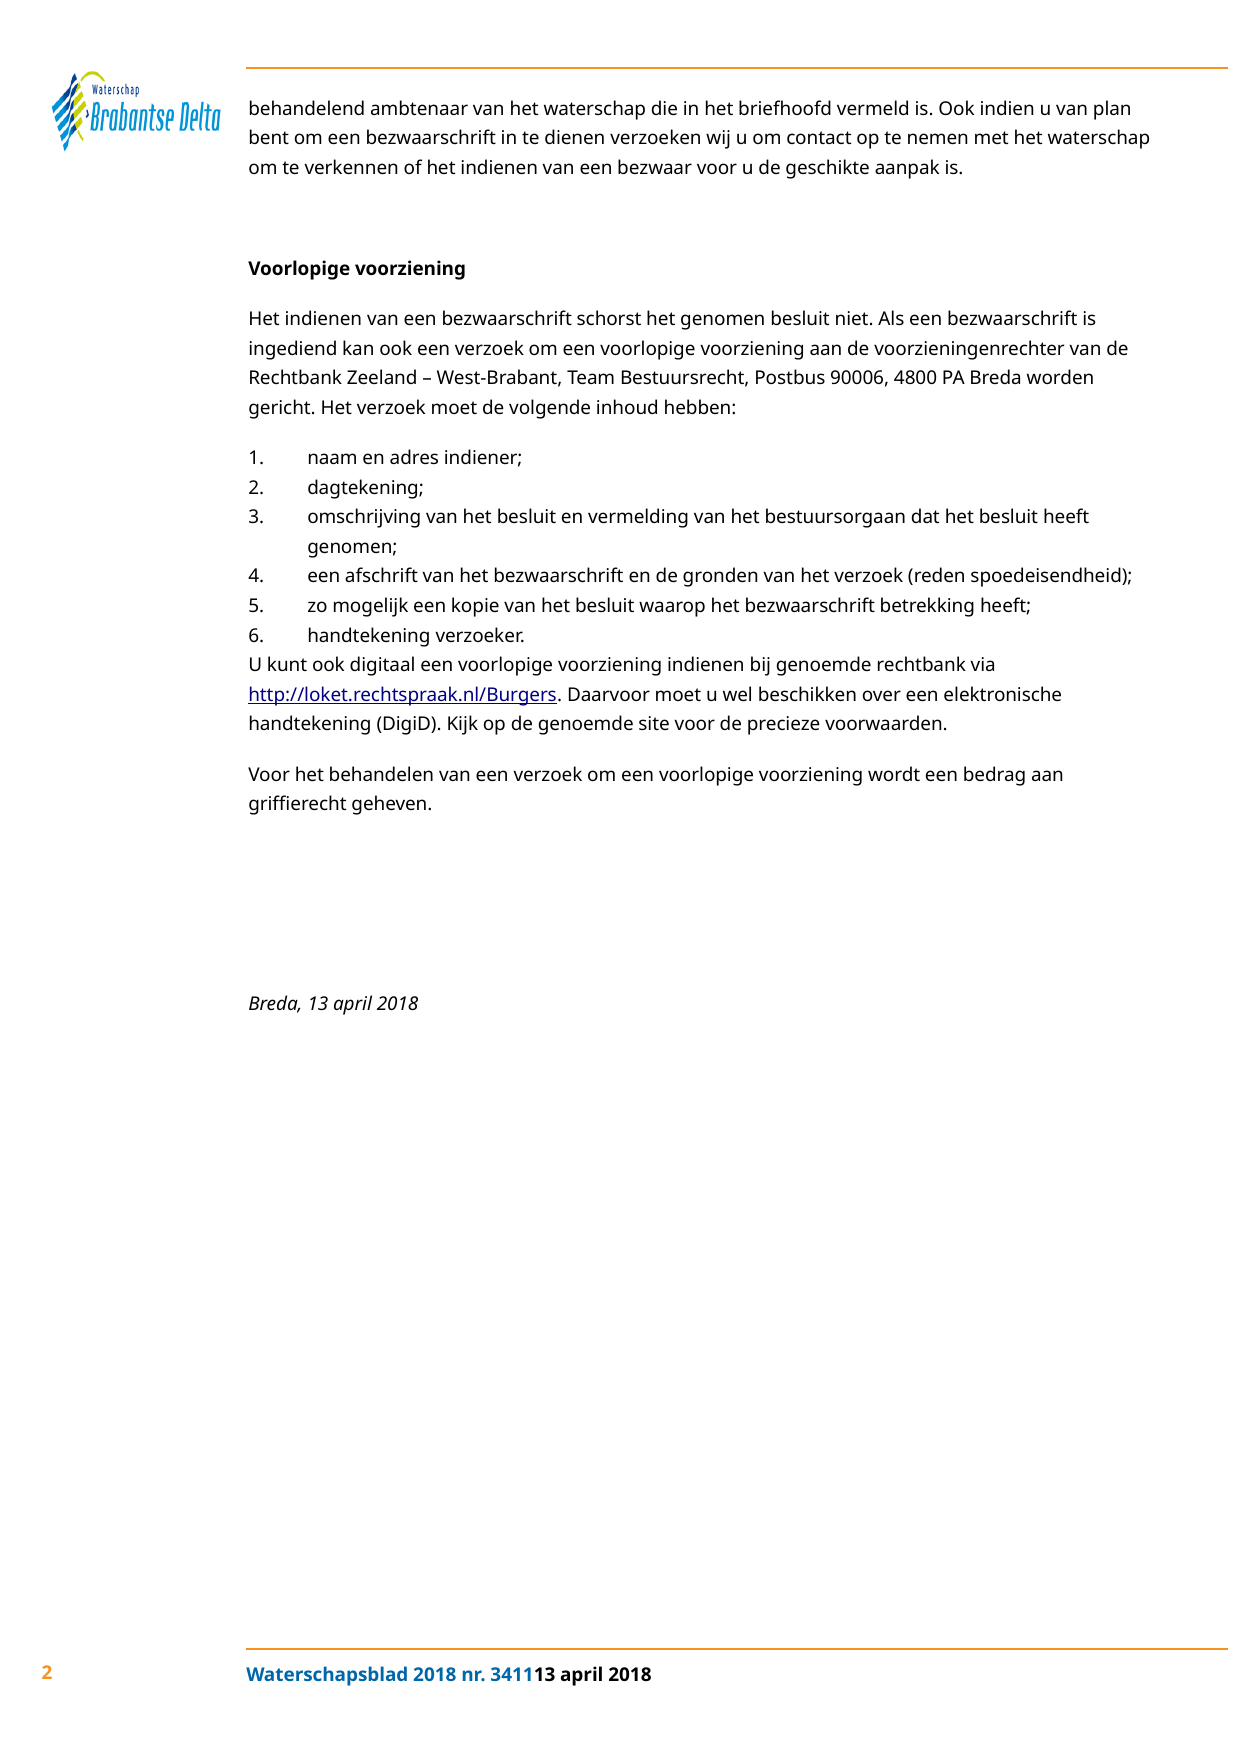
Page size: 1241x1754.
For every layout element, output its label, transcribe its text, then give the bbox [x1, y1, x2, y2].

list handtekening verzoeker. [248, 622, 1152, 648]
text Voor het behandelen van een verzoek om een voorlopige voorziening wordt een bedrag aan griffierecht geheven. [248, 761, 1152, 816]
text U kunt ook digitaal een voorlopige voorziening indienen bij genoemde rechtbank via http://loket.rechtspraak.nl/Burgers. Daarvoor moet u wel beschikken over een elektronische handtekening (DigiD). Kijk op de genoemde site voor de precieze voorwaarden. [248, 651, 1152, 736]
list een afschrift van het bezwaarschrift en de gronden van het verzoek (reden spoedeisendheid); [248, 563, 1152, 588]
text Breda, 13 april 2018 [248, 990, 1152, 1015]
text Voorlopige voorziening [248, 255, 1152, 281]
list naam en adres indiener; [248, 444, 1152, 470]
list dagtekening; [248, 474, 1152, 500]
picture [41, 47, 231, 172]
text Het indienen van een bezwaarschrift schorst het genomen besluit niet. Als een bezwaarschrift is ingediend kan ook een verzoek om een voorlopige voorziening aan de voorzieningenrechter van de Rechtbank Zeeland – West-Brabant, Team Bestuursrecht, Postbus 90006, 4800 PA Breda worden gericht. Het verzoek moet de volgende inhoud hebben: [248, 305, 1152, 420]
list omschrijving van het besluit en vermelding van het bestuursorgaan dat het besluit heeft genomen; [248, 503, 1152, 559]
text behandelend ambtenaar van het waterschap die in het briefhoofd vermeld is. Ook indien u van plan bent om een bezwaarschrift in te dienen verzoeken wij u om contact op te nemen met het waterschap om te verkennen of het indienen van een bezwaar voor u de geschikte aanpak is. [248, 95, 1152, 180]
list zo mogelijk een kopie van het besluit waarop het bezwaarschrift betrekking heeft; [248, 592, 1152, 618]
